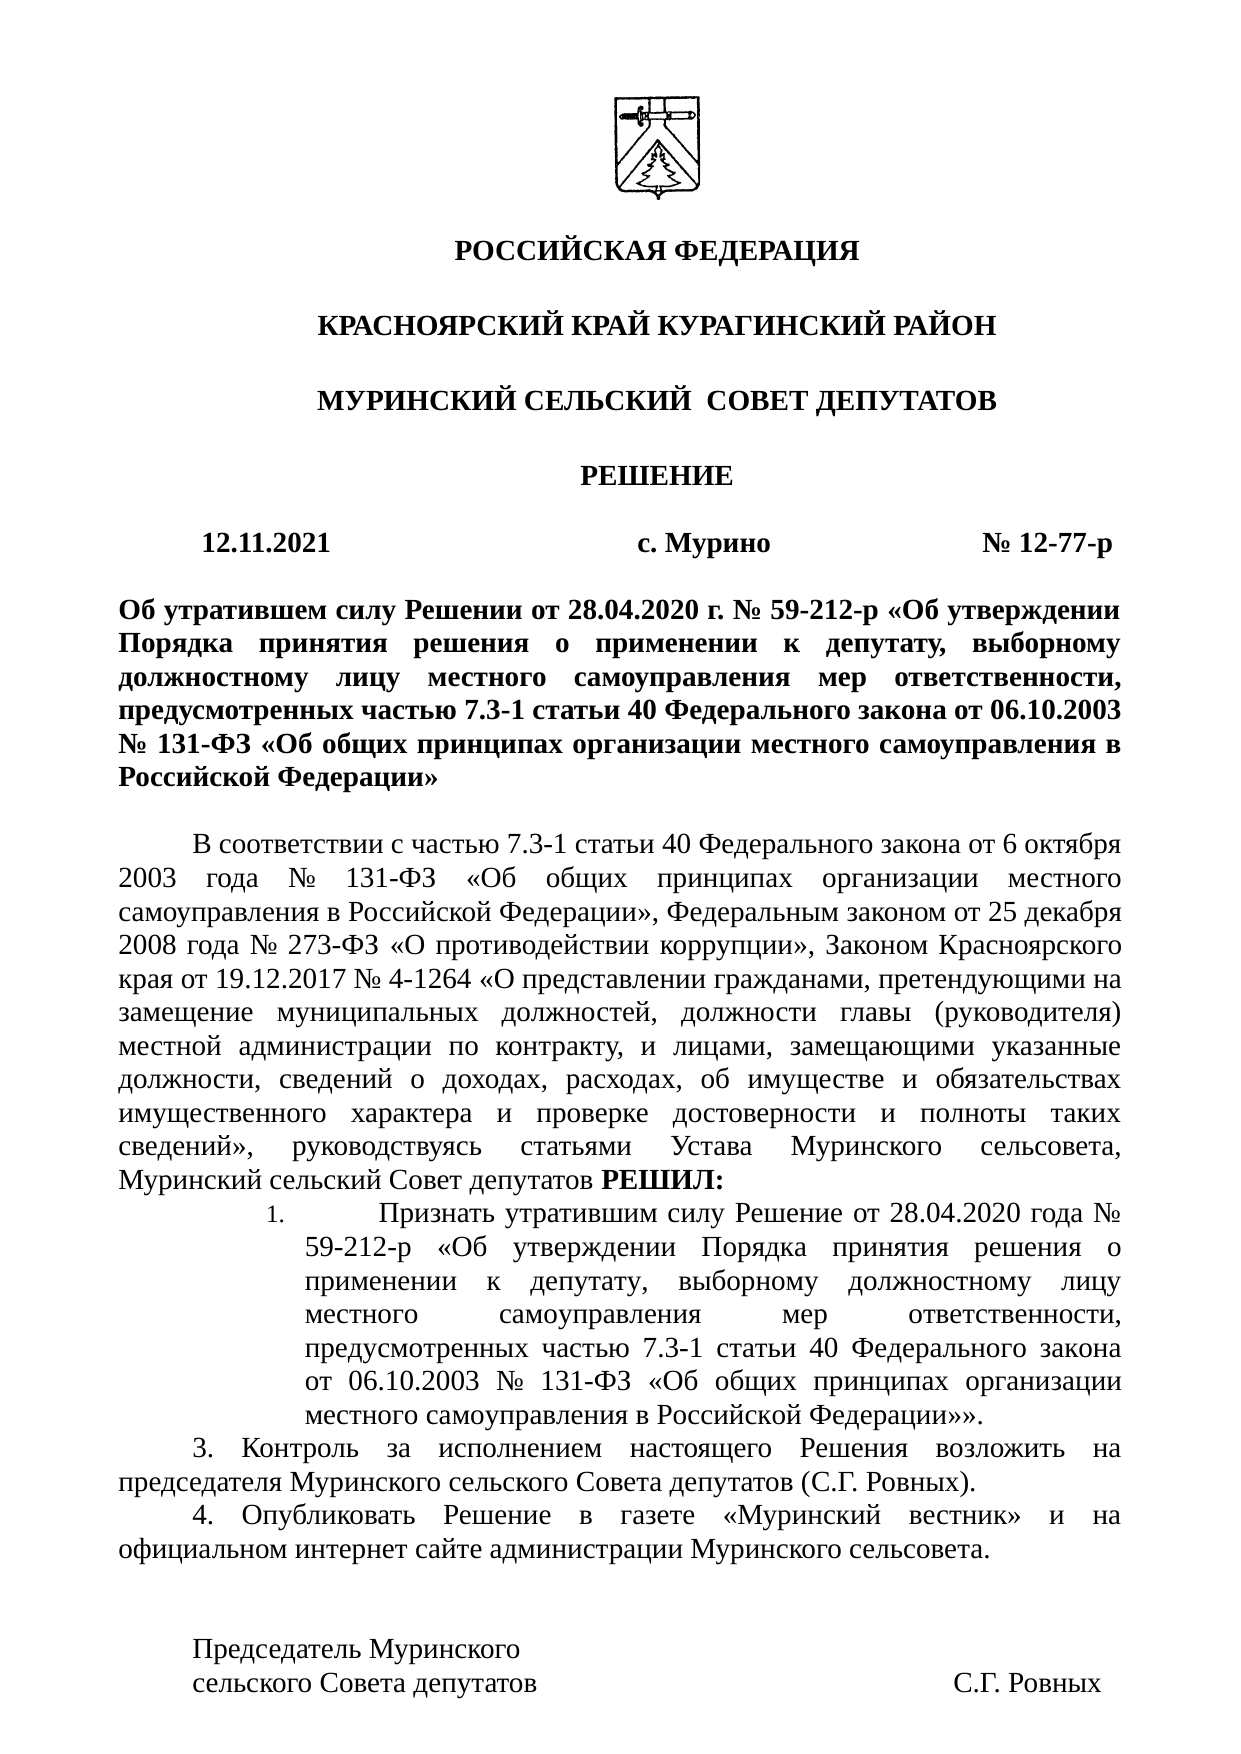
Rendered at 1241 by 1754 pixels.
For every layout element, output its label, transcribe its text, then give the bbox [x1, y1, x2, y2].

text сельского Совета депутатов С.Г. Ровных [118, 1665, 1122, 1699]
text Председатель Муринского [118, 1632, 1122, 1665]
text 4. Опубликовать Решение в газете «Муринский вестник» и на официальном интернет сайте администрации Муринского сельсовета. [118, 1497, 1122, 1564]
text В соответствии с частью 7.3-1 статьи 40 Федерального закона от 6 октября 2003 года № 131-ФЗ «Об общих принципах организации местного самоуправления в Российской Федерации», Федеральным законом от 25 декабря 2008 года № 273-ФЗ «О противодействии коррупции», Законом Красноярского края от 19.12.2017 № 4-1264 «О представлении гражданами, претендующими на замещение муниципальных должностей, должности главы (руководителя) местной администрации по контракту, и лицами, замещающими указанные должности, сведений о доходах, расходах, об имуществе и обязательствах имущественного характера и проверке достоверности и полноты таких сведений», руководствуясь статьями Устава Муринского сельсовета, Муринский сельский Совет депутатов РЕШИЛ: [118, 827, 1122, 1196]
subtitle 12.11.2021 с. Мурино № 12-77-р [118, 525, 1122, 558]
text КРАСНОЯРСКИЙ КРАЙ КУРАГИНСКИЙ РАЙОН [118, 308, 1122, 342]
text МУРИНСКИЙ СЕЛЬСКИЙ СОВЕТ ДЕПУТАТОВ [118, 383, 1122, 416]
text РЕШЕНИЕ [118, 458, 1122, 491]
text Об утратившем силу Решении от 28.04.2020 г. № 59-212-р «Об утверждении Порядка принятия решения о применении к депутату, выборному должностному лицу местного самоуправления мер ответственности, предусмотренных частью 7.3-1 статьи 40 Федерального закона от 06.10.2003 № 131-ФЗ «Об общих принципах организации местного самоуправления в Российской Федерации» [118, 592, 1122, 793]
list Признать утратившим силу Решение от 28.04.2020 года № 59-212-р «Об утверждении Порядка принятия решения о применении к депутату, выборному должностному лицу местного самоуправления мер ответственности, предусмотренных частью 7.3-1 статьи 40 Федерального закона от 06.10.2003 № 131-ФЗ «Об общих принципах организации местного самоуправления в Российской Федерации»». [192, 1196, 1122, 1430]
text 3. Контроль за исполнением настоящего Решения возложить на председателя Муринского сельского Совета депутатов (С.Г. Ровных). [118, 1430, 1122, 1497]
text РОССИЙСКАЯ ФЕДЕРАЦИЯ [118, 233, 1122, 267]
